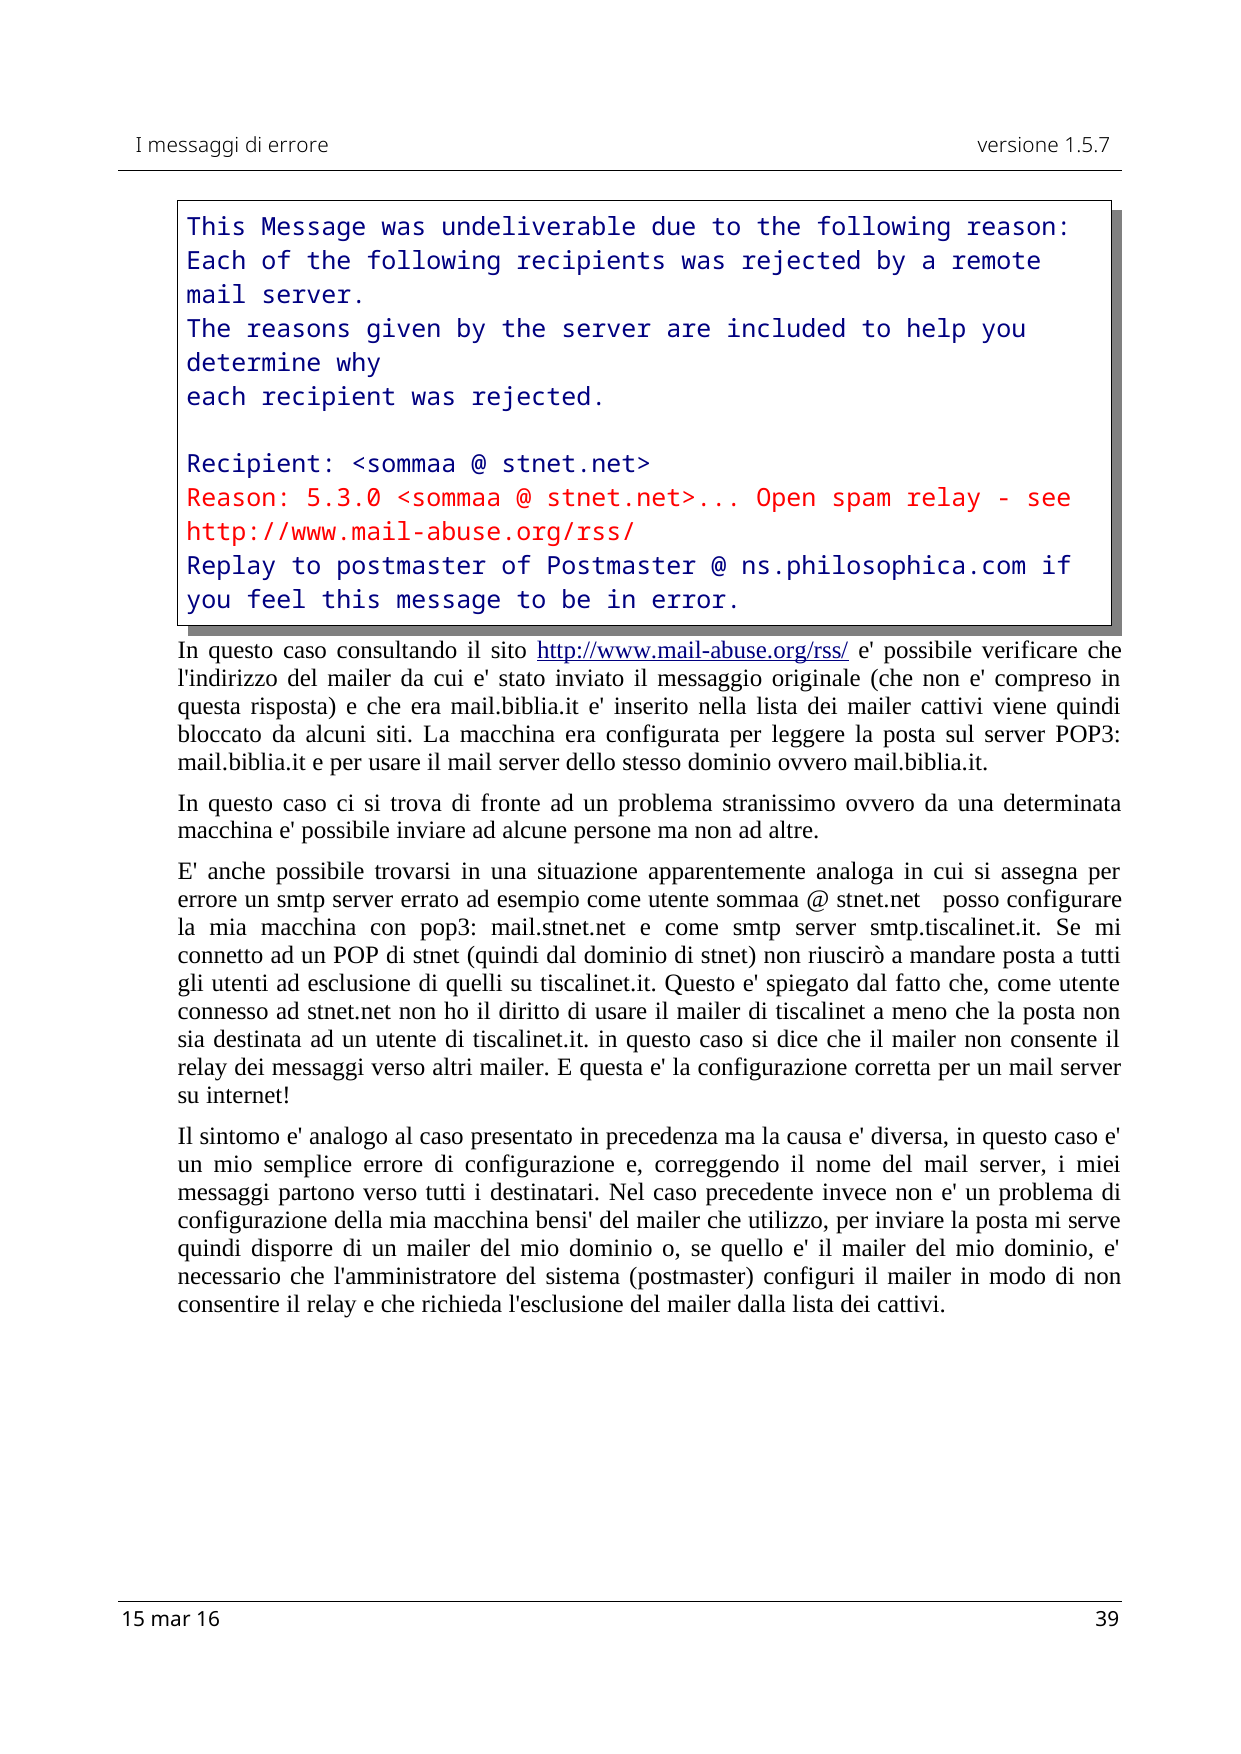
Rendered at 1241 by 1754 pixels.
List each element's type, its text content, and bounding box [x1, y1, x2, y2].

text E' anche possibile trovarsi in una situazione apparentemente analoga in cui si assegna per errore un smtp server errato ad esempio come utente sommaa @ stnet.net posso configurare la mia macchina con pop3: mail.stnet.net e come smtp server smtp.tiscalinet.it. Se mi connetto ad un POP di stnet (quindi dal dominio di stnet) non riuscirò a mandare posta a tutti gli utenti ad esclusione di quelli su tiscalinet.it. Questo e' spiegato dal fatto che, come utente connesso ad stnet.net non ho il diritto di usare il mailer di tiscalinet a meno che la posta non sia destinata ad un utente di tiscalinet.it. in questo caso si dice che il mailer non consente il relay dei messaggi verso altri mailer. E questa e' la configurazione corretta per un mail server su internet! [177, 857, 1122, 1109]
text In questo caso consultando il sito http://www.mail-abuse.org/rss/ e' possibile verificare che l'indirizzo del mailer da cui e' stato inviato il messaggio originale (che non e' compreso in questa risposta) e che era mail.biblia.it e' inserito nella lista dei mailer cattivi viene quindi bloccato da alcuni siti. La macchina era configurata per leggere la posta sul server POP3: mail.biblia.it e per usare il mail server dello stesso dominio ovvero mail.biblia.it. [177, 636, 1122, 776]
text Il sintomo e' analogo al caso presentato in precedenza ma la causa e' diversa, in questo caso e' un mio semplice errore di configurazione e, correggendo il nome del mail server, i miei messaggi partono verso tutti i destinatari. Nel caso precedente invece non e' un problema di configurazione della mia macchina bensi' del mailer che utilizzo, per inviare la posta mi serve quindi disporre di un mailer del mio dominio o, se quello e' il mailer del mio dominio, e' necessario che l'amministratore del sistema (postmaster) configuri il mailer in modo di non consentire il relay e che richieda l'esclusione del mailer dalla lista dei cattivi. [177, 1122, 1122, 1318]
text In questo caso ci si trova di fronte ad un problema stranissimo ovvero da una determinata macchina e' possibile inviare ad alcune persone ma non ad altre. [177, 788, 1122, 844]
text This Message was undeliverable due to the following reason: Each of the following recipients was rejected by a remote mail server. The reasons given by the server are included to help you determine why each recipient was rejected. Recipient: <sommaa @ stnet.net> Reason: 5.3.0 <sommaa @ stnet.net>... Open spam relay - see http://www.mail-abuse.org/rss/ Replay to postmaster of Postmaster @ ns.philosophica.com if you feel this message to be in error. [178, 201, 1111, 625]
